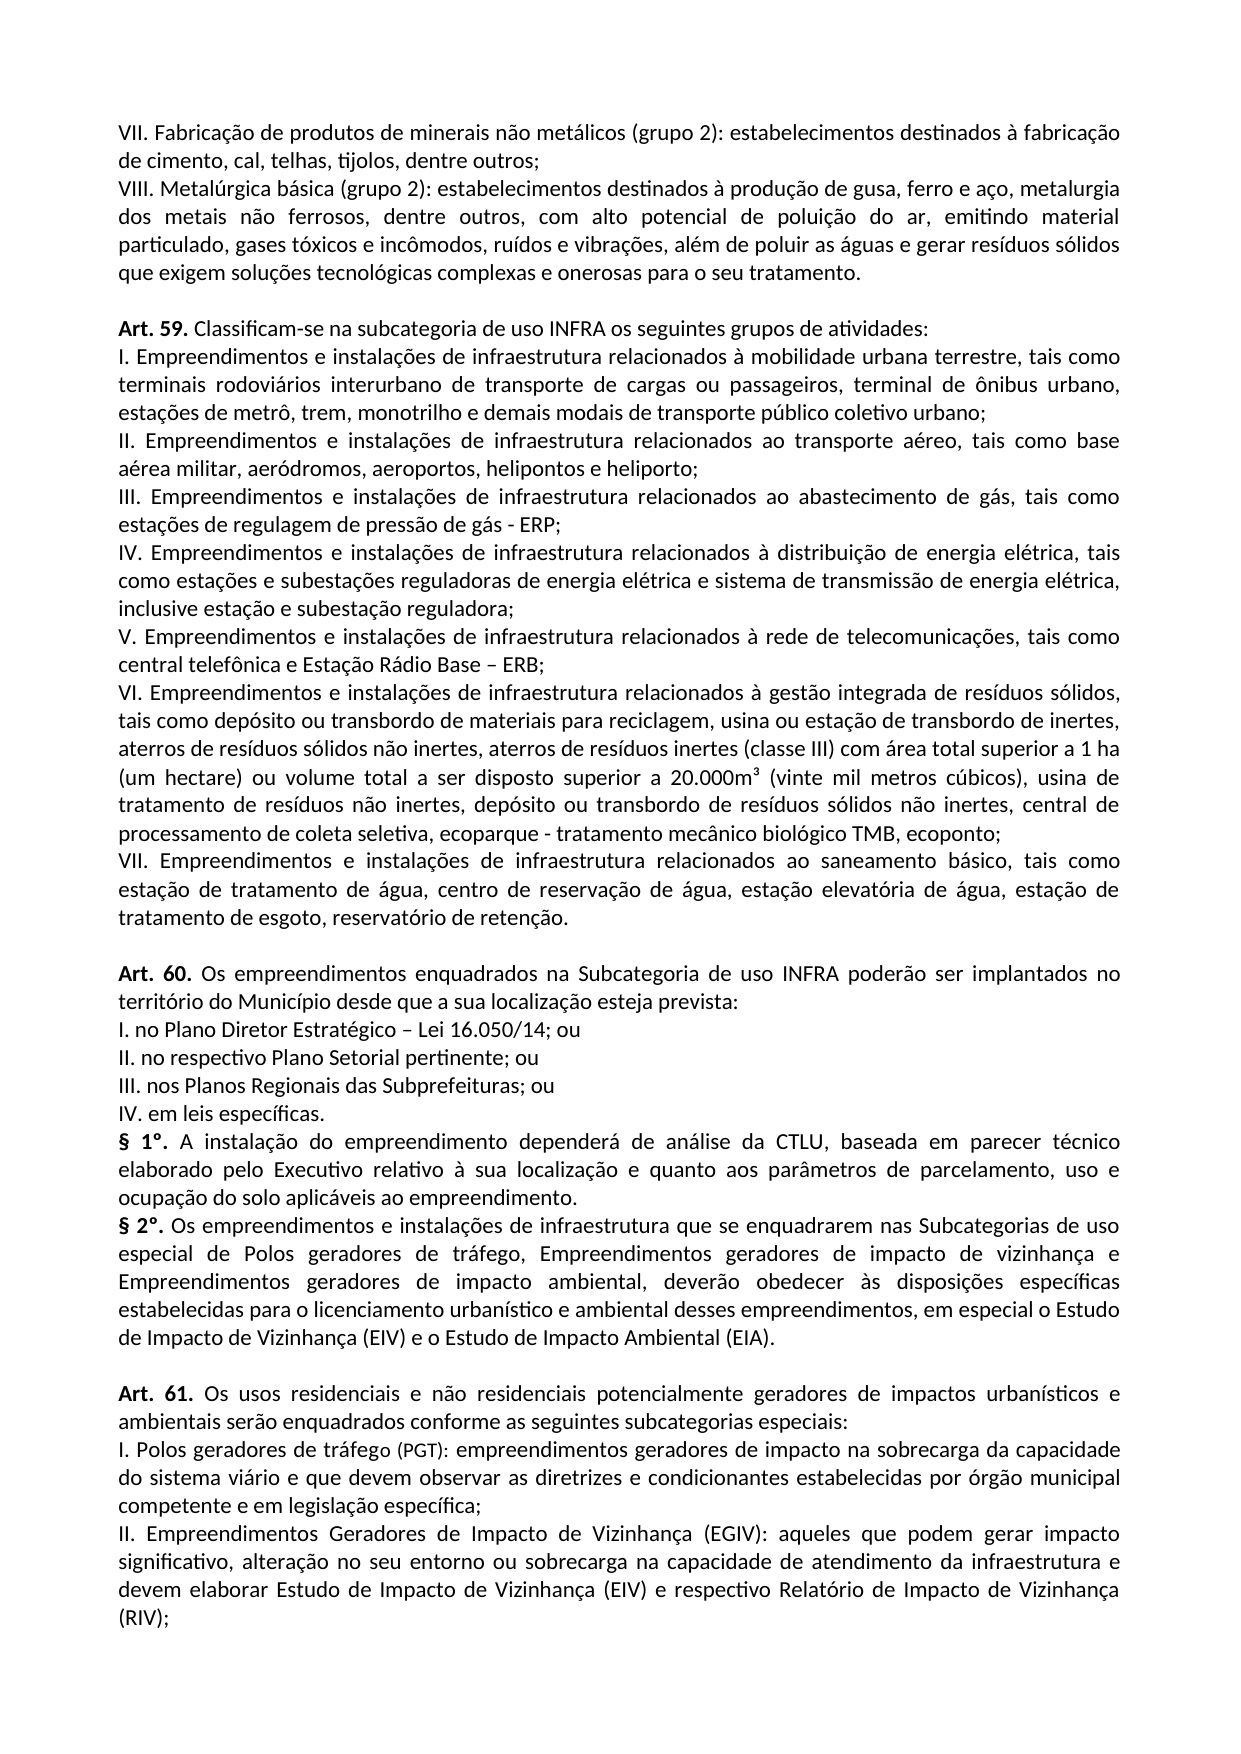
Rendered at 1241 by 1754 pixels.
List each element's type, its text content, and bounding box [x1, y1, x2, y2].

text Art. 60. Os empreendimentos enquadrados na Subcategoria de uso INFRA poderão ser implantados no território do Município desde que a sua localização esteja prevista: [118, 959, 1122, 1015]
text I. Empreendimentos e instalações de infraestrutura relacionados à mobilidade urbana terrestre, tais como terminais rodoviários interurbano de transporte de cargas ou passageiros, terminal de ônibus urbano, estações de metrô, trem, monotrilho e demais modais de transporte público coletivo urbano; [118, 342, 1122, 426]
text § 2º. Os empreendimentos e instalações de infraestrutura que se enquadrarem nas Subcategorias de uso especial de Polos geradores de tráfego, Empreendimentos geradores de impacto de vizinhança e Empreendimentos geradores de impacto ambiental, deverão obedecer às disposições específicas estabelecidas para o licenciamento urbanístico e ambiental desses empreendimentos, em especial o Estudo de Impacto de Vizinhança (EIV) e o Estudo de Impacto Ambiental (EIA). [118, 1211, 1122, 1351]
text I. no Plano Diretor Estratégico – Lei 16.050/14; ou [118, 1015, 1122, 1043]
text III. Empreendimentos e instalações de infraestrutura relacionados ao abastecimento de gás, tais como estações de regulagem de pressão de gás - ERP; [118, 482, 1122, 538]
text Art. 59. Classificam-se na subcategoria de uso INFRA os seguintes grupos de atividades: [118, 314, 1122, 342]
text VII. Fabricação de produtos de minerais não metálicos (grupo 2): estabelecimentos destinados à fabricação de cimento, cal, telhas, tijolos, dentre outros; [118, 118, 1122, 174]
text IV. em leis específicas. [118, 1099, 1122, 1127]
text IV. Empreendimentos e instalações de infraestrutura relacionados à distribuição de energia elétrica, tais como estações e subestações reguladoras de energia elétrica e sistema de transmissão de energia elétrica, inclusive estação e subestação reguladora; [118, 538, 1122, 622]
text VII. Empreendimentos e instalações de infraestrutura relacionados ao saneamento básico, tais como estação de tratamento de água, centro de reservação de água, estação elevatória de água, estação de tratamento de esgoto, reservatório de retenção. [118, 847, 1122, 931]
text VIII. Metalúrgica básica (grupo 2): estabelecimentos destinados à produção de gusa, ferro e aço, metalurgia dos metais não ferrosos, dentre outros, com alto potencial de poluição do ar, emitindo material particulado, gases tóxicos e incômodos, ruídos e vibrações, além de poluir as águas e gerar resíduos sólidos que exigem soluções tecnológicas complexas e onerosas para o seu tratamento. [118, 174, 1122, 286]
text II. Empreendimentos Geradores de Impacto de Vizinhança (EGIV): aqueles que podem gerar impacto significativo, alteração no seu entorno ou sobrecarga na capacidade de atendimento da infraestrutura e devem elaborar Estudo de Impacto de Vizinhança (EIV) e respectivo Relatório de Impacto de Vizinhança (RIV); [118, 1519, 1122, 1631]
text Art. 61. Os usos residenciais e não residenciais potencialmente geradores de impactos urbanísticos e ambientais serão enquadrados conforme as seguintes subcategorias especiais: [118, 1379, 1122, 1435]
text II. no respectivo Plano Setorial pertinente; ou [118, 1043, 1122, 1071]
text V. Empreendimentos e instalações de infraestrutura relacionados à rede de telecomunicações, tais como central telefônica e Estação Rádio Base – ERB; [118, 622, 1122, 678]
text § 1º. A instalação do empreendimento dependerá de análise da CTLU, baseada em parecer técnico elaborado pelo Executivo relativo à sua localização e quanto aos parâmetros de parcelamento, uso e ocupação do solo aplicáveis ao empreendimento. [118, 1127, 1122, 1211]
text III. nos Planos Regionais das Subprefeituras; ou [118, 1071, 1122, 1099]
text VI. Empreendimentos e instalações de infraestrutura relacionados à gestão integrada de resíduos sólidos, tais como depósito ou transbordo de materiais para reciclagem, usina ou estação de transbordo de inertes, aterros de resíduos sólidos não inertes, aterros de resíduos inertes (classe III) com área total superior a 1 ha (um hectare) ou volume total a ser disposto superior a 20.000m³ (vinte mil metros cúbicos), usina de tratamento de resíduos não inertes, depósito ou transbordo de resíduos sólidos não inertes, central de processamento de coleta seletiva, ecoparque - tratamento mecânico biológico TMB, ecoponto; [118, 678, 1122, 847]
text II. Empreendimentos e instalações de infraestrutura relacionados ao transporte aéreo, tais como base aérea militar, aeródromos, aeroportos, helipontos e heliporto; [118, 426, 1122, 482]
text I. Polos geradores de tráfego (PGT): empreendimentos geradores de impacto na sobrecarga da capacidade do sistema viário e que devem observar as diretrizes e condicionantes estabelecidas por órgão municipal competente e em legislação específica; [118, 1435, 1122, 1519]
